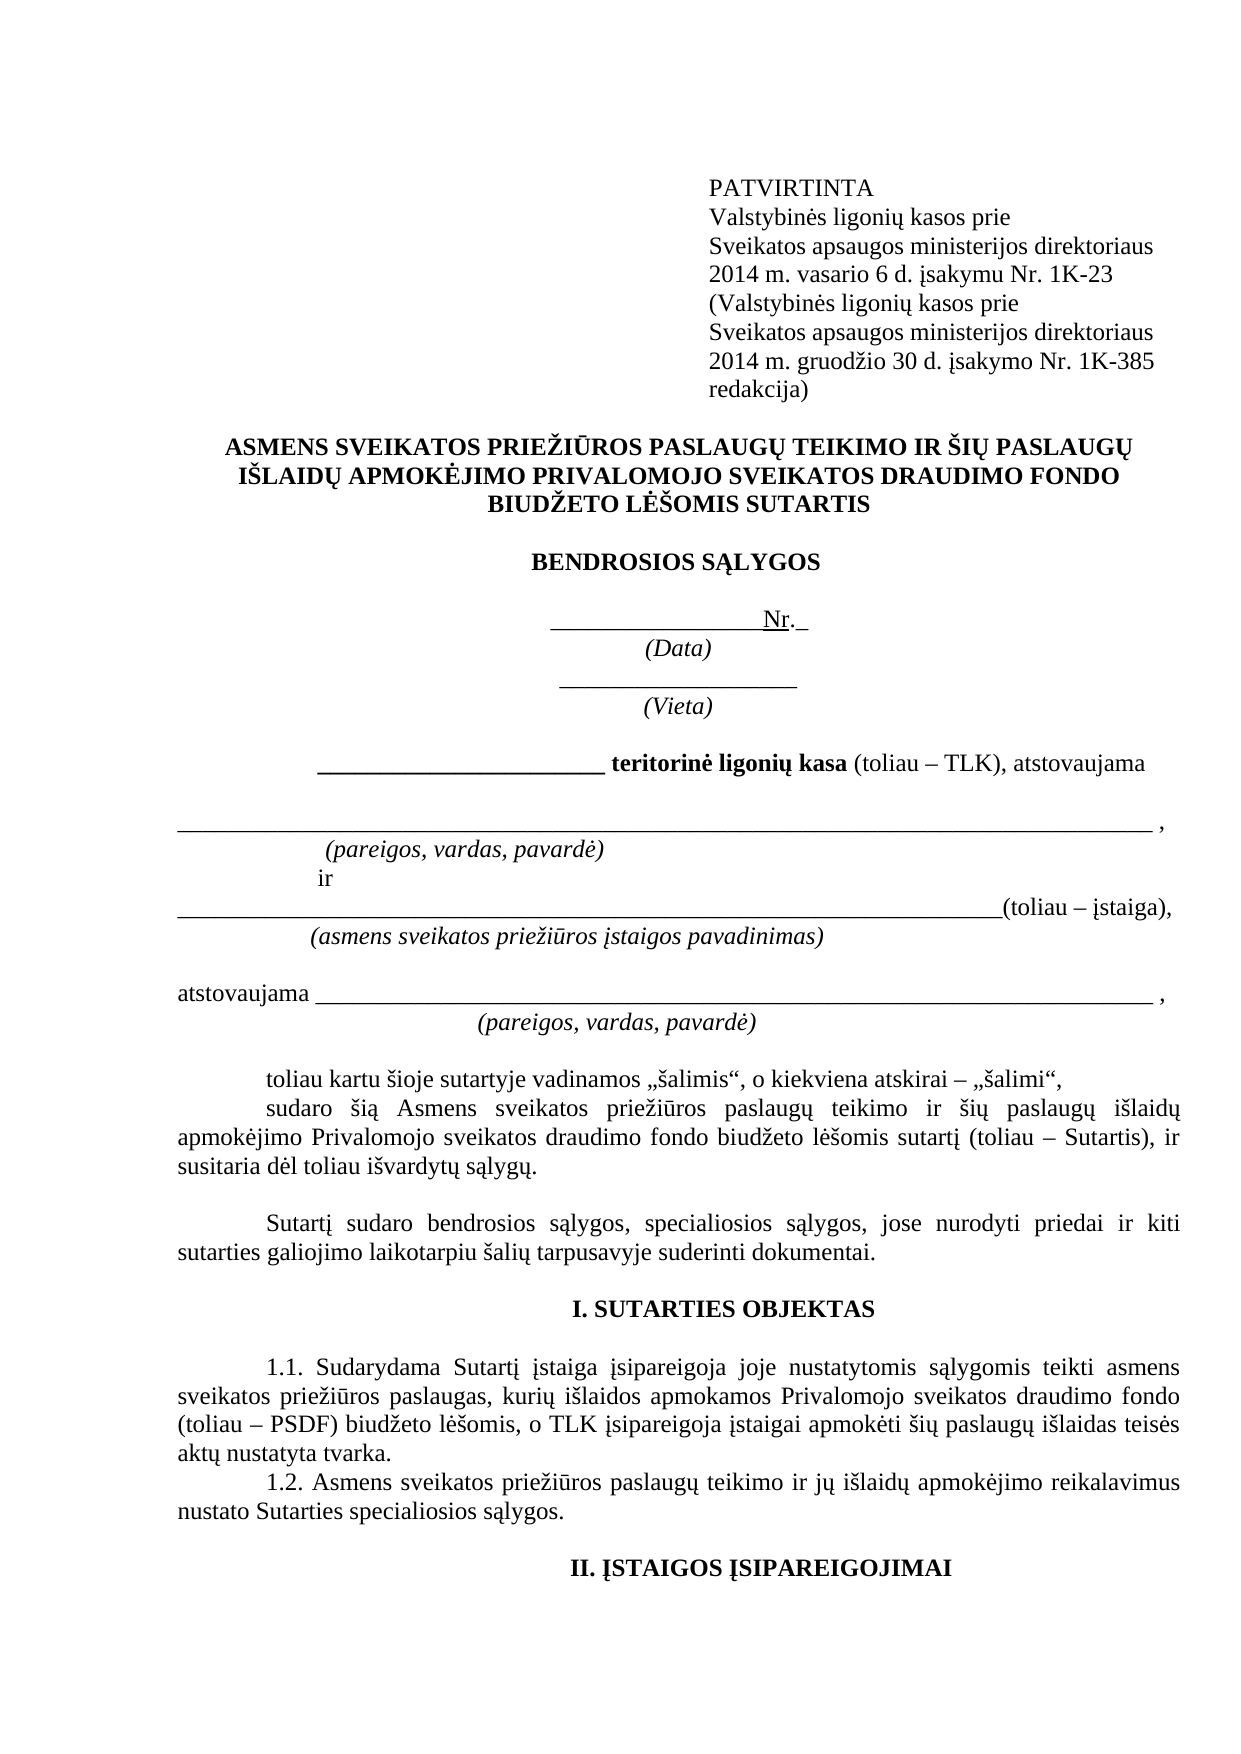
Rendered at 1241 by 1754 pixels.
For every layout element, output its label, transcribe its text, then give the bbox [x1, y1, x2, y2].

text 1.2. Asmens sveikatos priežiūros paslaugų teikimo ir jų išlaidų apmokėjimo reikalavimus nustato Sutarties specialiosios sąlygos. [177, 1467, 1181, 1524]
text Valstybinės ligonių kasos prie [709, 202, 1181, 231]
text (Valstybinės ligonių kasos prie [709, 288, 1181, 317]
text PATVIRTINTA [709, 173, 1181, 202]
text 2014 m. gruodžio 30 d. įsakymo Nr. 1K-385 [709, 346, 1181, 374]
text 1.1. Sudarydama Sutartį įstaiga įsipareigoja joje nustatytomis sąlygomis teikti asmens sveikatos priežiūros paslaugas, kurių išlaidos apmokamos Privalomojo sveikatos draudimo fondo (toliau – PSDF) biudžeto lėšomis, o TLK įsipareigoja įstaigai apmokėti šių paslaugų išlaidas teisės aktų nustatyta tvarka. [177, 1352, 1181, 1467]
text redakcija) [709, 374, 1181, 403]
text atstovaujama ___________________________________________________________________ , [177, 978, 1181, 1007]
text 2014 m. vasario 6 d. įsakymu Nr. 1K-23 [709, 259, 1181, 288]
text (Vieta) [177, 691, 1181, 719]
text (asmens sveikatos priežiūros įstaigos pavadinimas) [177, 921, 1181, 949]
text II. ĮSTAIGOS ĮSIPAREIGOJIMAI [252, 1553, 1181, 1582]
text ASMENS SVEIKATOS PRIEŽIŪROS PASLAUGŲ TEIKIMO IR ŠIŲ PASLAUGŲ IŠLAIDŲ APMOKĖJIMO PRIVALOMOJO SVEIKATOS DRAUDIMO FONDO BIUDŽETO LĖŠOMIS SUTARTIS [177, 432, 1181, 518]
text Sutartį sudaro bendrosios sąlygos, specialiosios sąlygos, jose nurodyti priedai ir kiti sutarties galiojimo laikotarpiu šalių tarpusavyje suderinti dokumentai. [177, 1208, 1181, 1266]
text ir [177, 863, 1181, 892]
text ___________________ [177, 662, 1181, 691]
text Sveikatos apsaugos ministerijos direktoriaus [709, 317, 1181, 346]
text Sveikatos apsaugos ministerijos direktoriaus [709, 231, 1181, 259]
text (pareigos, vardas, pavardė) [177, 834, 1181, 863]
text toliau kartu šioje sutartyje vadinamos „šalimis“, o kiekviena atskirai – „šalimi“, [177, 1064, 1181, 1093]
text sudaro šią Asmens sveikatos priežiūros paslaugų teikimo ir šių paslaugų išlaidų apmokėjimo Privalomojo sveikatos draudimo fondo biudžeto lėšomis sutartį (toliau – Sutartis), ir susitaria dėl toliau išvardytų sąlygų. [177, 1093, 1181, 1179]
text I. SUTARTIES OBJEKTAS [177, 1294, 1181, 1323]
text __________________________________________________________________(toliau – įstaiga), [177, 892, 1181, 921]
text _________________Nr._ [177, 604, 1181, 633]
text (pareigos, vardas, pavardė) [177, 1007, 1181, 1036]
text ______________________________________________________________________________ , [177, 806, 1181, 834]
text _______________________ teritorinė ligonių kasa (toliau – TLK), atstovaujama [177, 748, 1181, 777]
text BENDROSIOS SĄLYGOS [177, 547, 1181, 576]
text (Data) [177, 633, 1181, 662]
